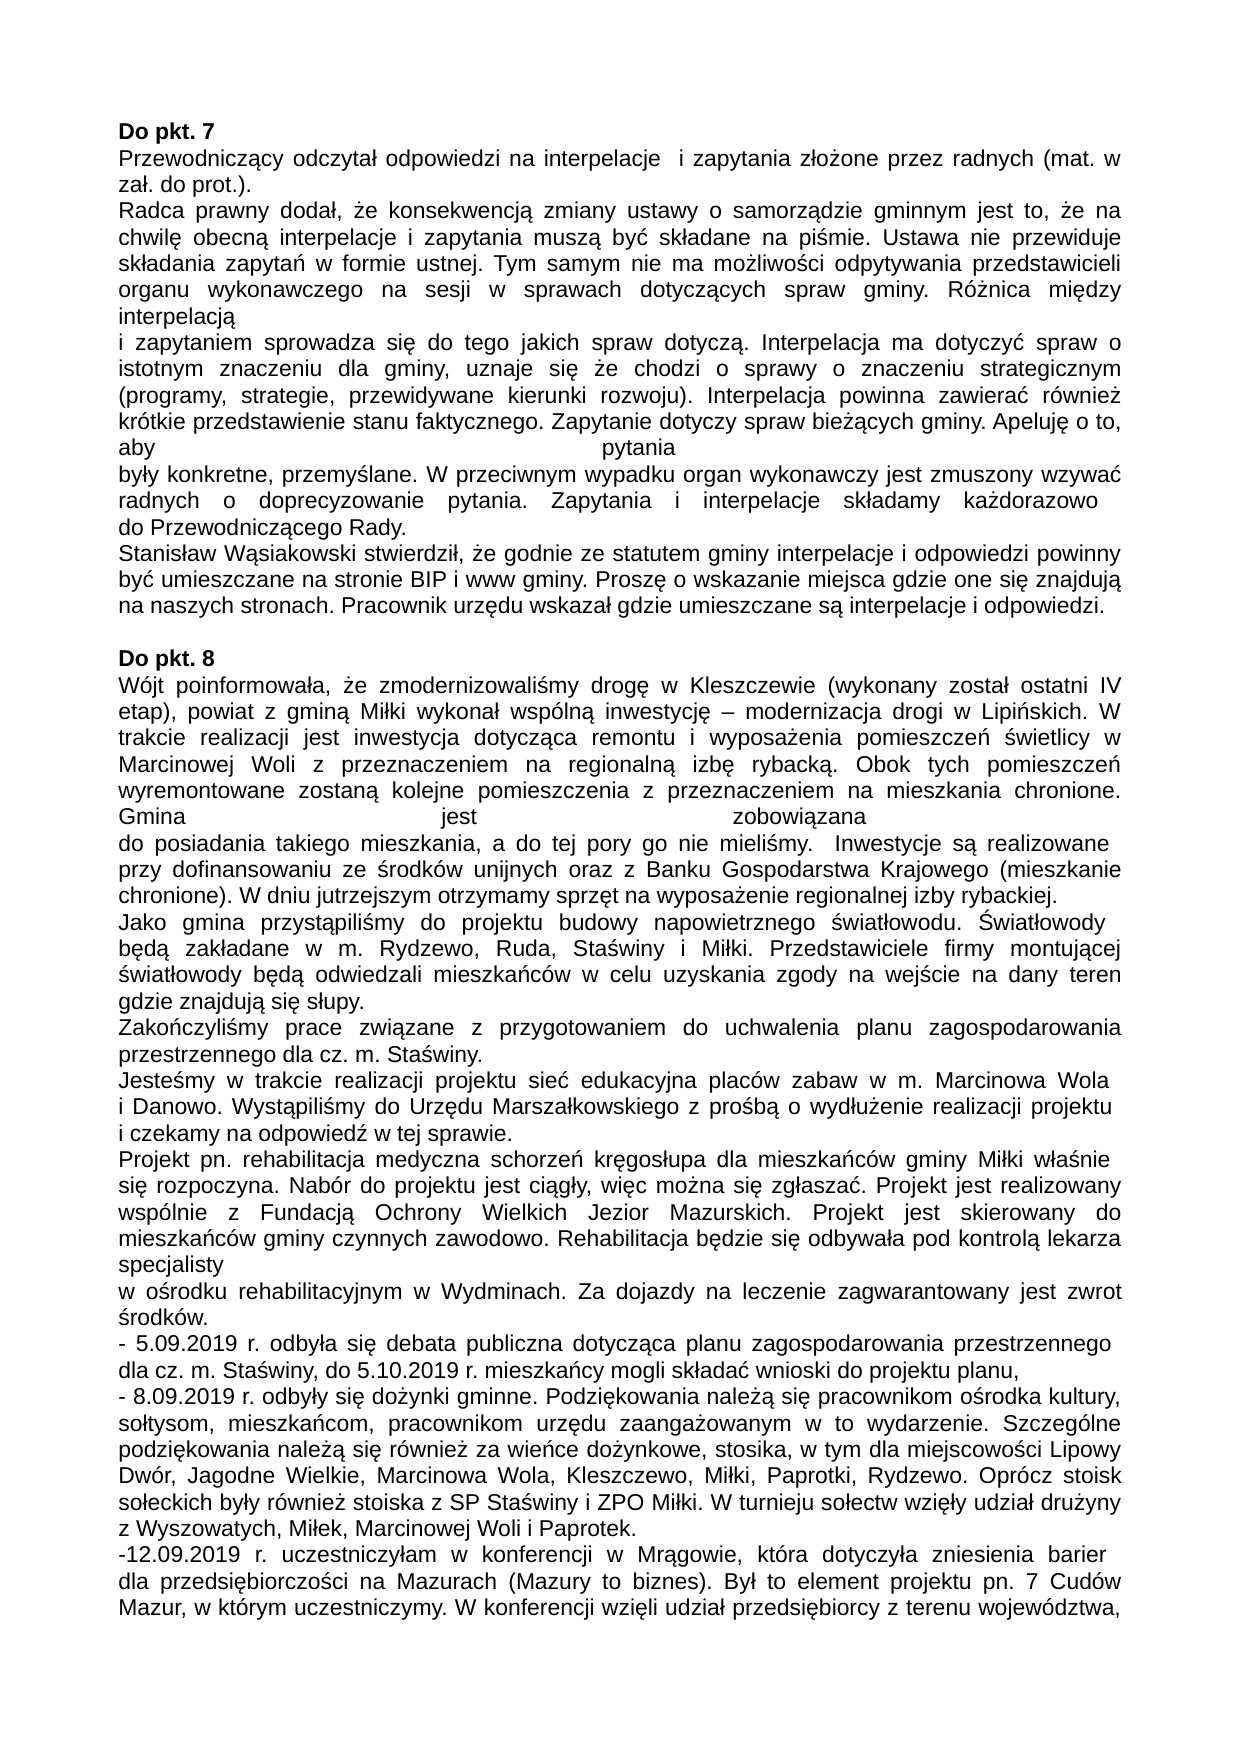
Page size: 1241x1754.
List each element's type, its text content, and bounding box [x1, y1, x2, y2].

text Jako gmina przystąpiliśmy do projektu budowy napowietrznego światłowodu. Światłowody będą zakładane w m. Rydzewo, Ruda, Staświny i Miłki. Przedstawiciele firmy montującej światłowody będą odwiedzali mieszkańców w celu uzyskania zgody na wejście na dany teren gdzie znajdują się słupy. [118, 909, 1122, 1014]
text Radca prawny dodał, że konsekwencją zmiany ustawy o samorządzie gminnym jest to, że na chwilę obecną interpelacje i zapytania muszą być składane na piśmie. Ustawa nie przewiduje składania zapytań w formie ustnej. Tym samym nie ma możliwości odpytywania przedstawicieli organu wykonawczego na sesji w sprawach dotyczących spraw gminy. Różnica między interpelacją i zapytaniem sprowadza się do tego jakich spraw dotyczą. Interpelacja ma dotyczyć spraw o istotnym znaczeniu dla gminy, uznaje się że chodzi o sprawy o znaczeniu strategicznym (programy, strategie, przewidywane kierunki rozwoju). Interpelacja powinna zawierać również krótkie przedstawienie stanu faktycznego. Zapytanie dotyczy spraw bieżących gminy. Apeluję o to, aby pytania były konkretne, przemyślane. W przeciwnym wypadku organ wykonawczy jest zmuszony wzywać radnych o doprecyzowanie pytania. Zapytania i interpelacje składamy każdorazowo do Przewodniczącego Rady. [118, 197, 1122, 540]
text Zakończyliśmy prace związane z przygotowaniem do uchwalenia planu zagospodarowania przestrzennego dla cz. m. Staświny. [118, 1014, 1122, 1067]
text Projekt pn. rehabilitacja medyczna schorzeń kręgosłupa dla mieszkańców gminy Miłki właśnie się rozpoczyna. Nabór do projektu jest ciągły, więc można się zgłaszać. Projekt jest realizowany wspólnie z Fundacją Ochrony Wielkich Jezior Mazurskich. Projekt jest skierowany do mieszkańców gminy czynnych zawodowo. Rehabilitacja będzie się odbywała pod kontrolą lekarza specjalisty w ośrodku rehabilitacyjnym w Wydminach. Za dojazdy na leczenie zagwarantowany jest zwrot środków. [118, 1146, 1122, 1330]
text Stanisław Wąsiakowski stwierdził, że godnie ze statutem gminy interpelacje i odpowiedzi powinny być umieszczane na stronie BIP i www gminy. Proszę o wskazanie miejsca gdzie one się znajdują na naszych stronach. Pracownik urzędu wskazał gdzie umieszczane są interpelacje i odpowiedzi. [118, 540, 1122, 619]
text Przewodniczący odczytał odpowiedzi na interpelacje i zapytania złożone przez radnych (mat. w zał. do prot.). [118, 144, 1122, 197]
text -12.09.2019 r. uczestniczyłam w konferencji w Mrągowie, która dotyczyła zniesienia barier dla przedsiębiorczości na Mazurach (Mazury to biznes). Był to element projektu pn. 7 Cudów Mazur, w którym uczestniczymy. W konferencji wzięli udział przedsiębiorcy z terenu województwa, [118, 1541, 1122, 1620]
text - 5.09.2019 r. odbyła się debata publiczna dotycząca planu zagospodarowania przestrzennego dla cz. m. Staświny, do 5.10.2019 r. mieszkańcy mogli składać wnioski do projektu planu, [118, 1330, 1122, 1383]
text - 8.09.2019 r. odbyły się dożynki gminne. Podziękowania należą się pracownikom ośrodka kultury, sołtysom, mieszkańcom, pracownikom urzędu zaangażowanym w to wydarzenie. Szczególne podziękowania należą się również za wieńce dożynkowe, stosika, w tym dla miejscowości Lipowy Dwór, Jagodne Wielkie, Marcinowa Wola, Kleszczewo, Miłki, Paprotki, Rydzewo. Oprócz stoisk sołeckich były również stoiska z SP Staświny i ZPO Miłki. W turnieju sołectw wzięły udział drużyny z Wyszowatych, Miłek, Marcinowej Woli i Paprotek. [118, 1383, 1122, 1541]
text Do pkt. 8 [118, 645, 1122, 672]
text Wójt poinformowała, że zmodernizowaliśmy drogę w Kleszczewie (wykonany został ostatni IV etap), powiat z gminą Miłki wykonał wspólną inwestycję – modernizacja drogi w Lipińskich. W trakcie realizacji jest inwestycja dotycząca remontu i wyposażenia pomieszczeń świetlicy w Marcinowej Woli z przeznaczeniem na regionalną izbę rybacką. Obok tych pomieszczeń wyremontowane zostaną kolejne pomieszczenia z przeznaczeniem na mieszkania chronione. Gmina jest zobowiązana do posiadania takiego mieszkania, a do tej pory go nie mieliśmy. Inwestycje są realizowane przy dofinansowaniu ze środków unijnych oraz z Banku Gospodarstwa Krajowego (mieszkanie chronione). W dniu jutrzejszym otrzymamy sprzęt na wyposażenie regionalnej izby rybackiej. [118, 672, 1122, 909]
text Jesteśmy w trakcie realizacji projektu sieć edukacyjna placów zabaw w m. Marcinowa Wola i Danowo. Wystąpiliśmy do Urzędu Marszałkowskiego z prośbą o wydłużenie realizacji projektu i czekamy na odpowiedź w tej sprawie. [118, 1067, 1122, 1146]
text Do pkt. 7 [118, 118, 1122, 144]
